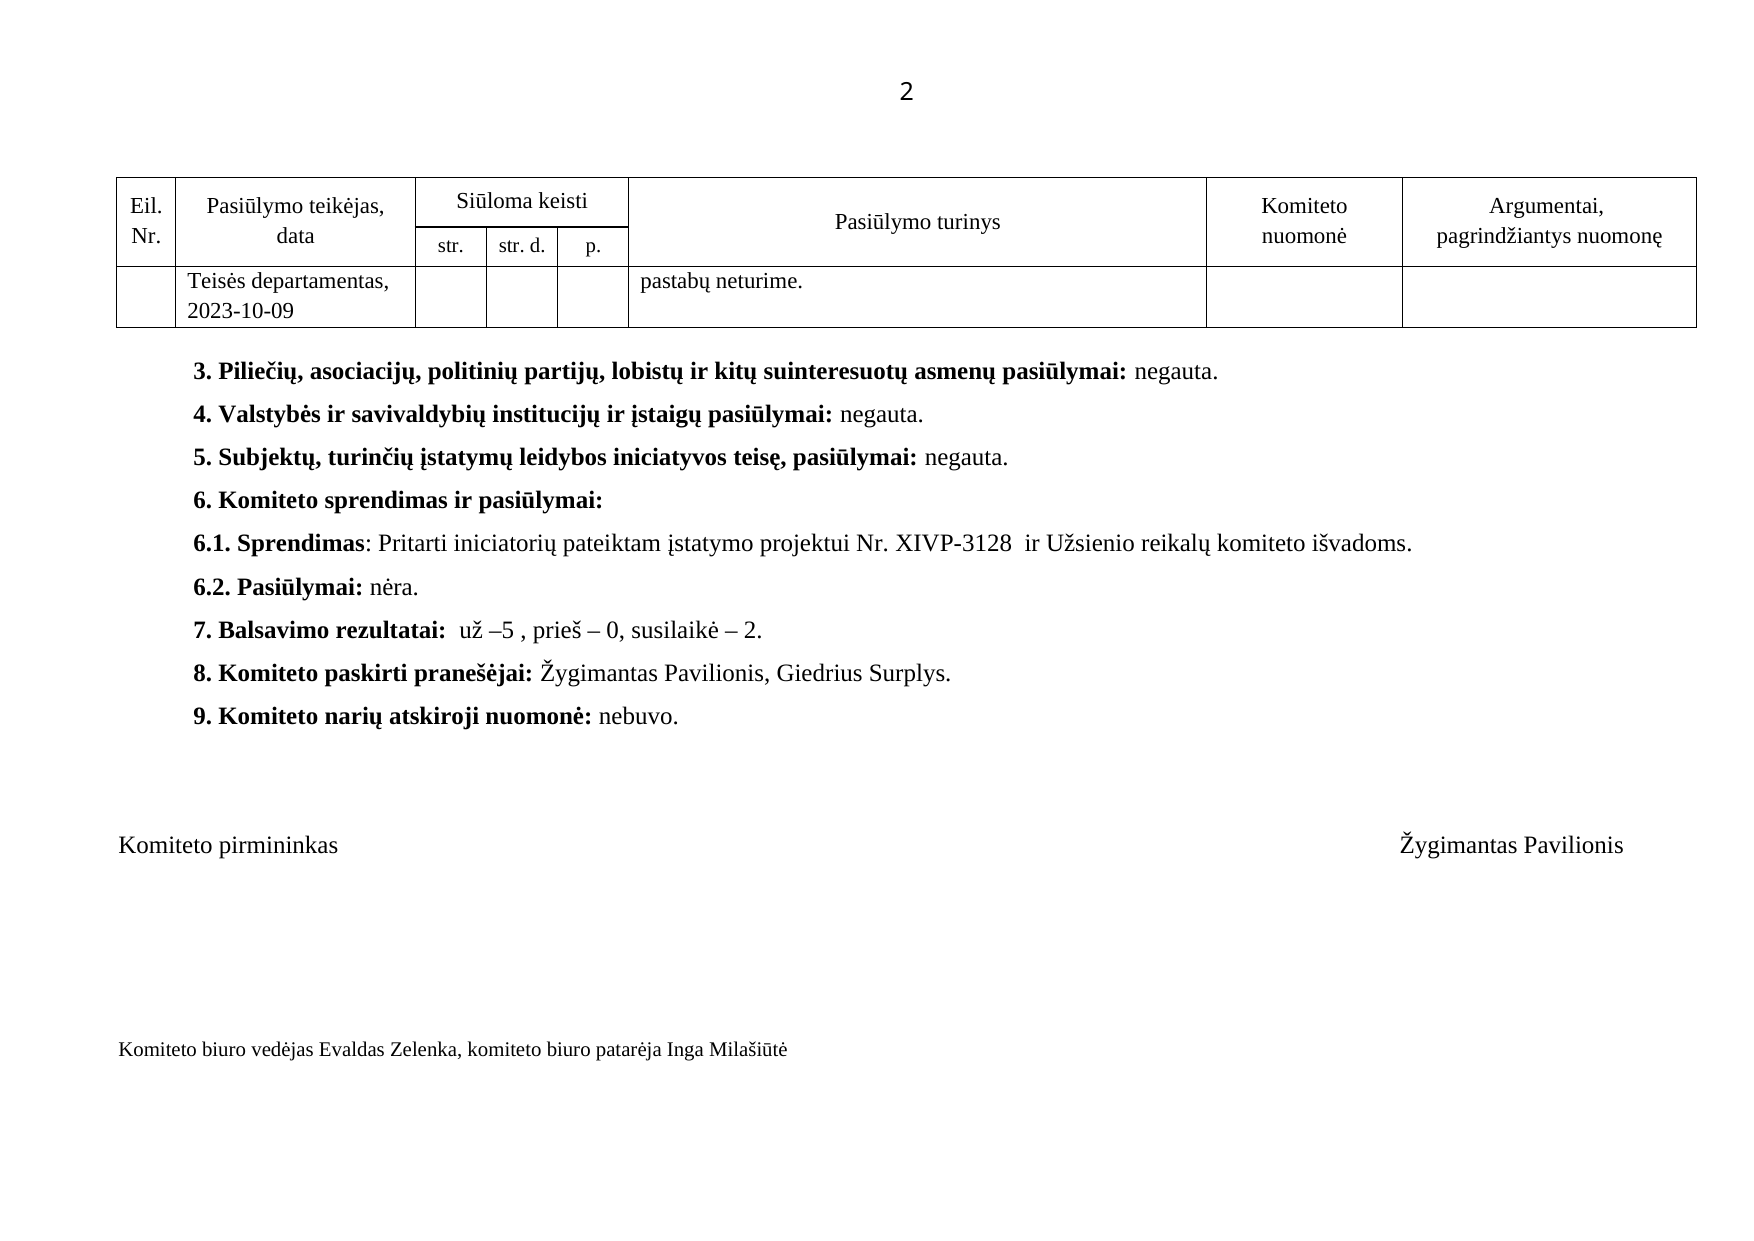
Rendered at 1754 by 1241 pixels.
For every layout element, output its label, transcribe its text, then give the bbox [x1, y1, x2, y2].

text 9. Komiteto narių atskiroji nuomonė: nebuvo. [118, 701, 1695, 730]
table_cell p. [558, 228, 628, 266]
table_header Komiteto nuomonė [1207, 178, 1402, 266]
table_cell Teisės departamentas, 2023-10-09 [176, 267, 415, 327]
table_cell str. d. [487, 228, 557, 266]
table_cell [117, 267, 175, 327]
subtitle 4. Valstybės ir savivaldybių institucijų ir įstaigų pasiūlymai: negauta. [118, 399, 1695, 428]
text Komiteto biuro vedėjas Evaldas Zelenka, komiteto biuro patarėja Inga Milašiūtė [118, 1037, 1695, 1061]
table_cell [1403, 267, 1696, 327]
table_header Pasiūlymo teikėjas, data [176, 178, 415, 266]
subtitle 3. Piliečių, asociacijų, politinių partijų, lobistų ir kitų suinteresuotų asmenų pasiūlymai: negauta. [118, 356, 1695, 385]
table_header Argumentai, pagrindžiantys nuomonę [1403, 178, 1696, 266]
table_cell [416, 267, 486, 327]
table_header Pasiūlymo turinys [629, 178, 1206, 266]
table_cell str. [416, 228, 486, 266]
text 6.1. Sprendimas: Pritarti iniciatorių pateiktam įstatymo projektui Nr. XIVP-3128 ir Užsienio reikalų komiteto išvadoms. [118, 528, 1695, 557]
text Komiteto pirmininkas Žygimantas Pavilionis [118, 830, 1695, 859]
text 6. Komiteto sprendimas ir pasiūlymai: [118, 485, 1695, 514]
text 8. Komiteto paskirti pranešėjai: Žygimantas Pavilionis, Giedrius Surplys. [118, 658, 1695, 687]
table_cell [487, 267, 557, 327]
text 6.2. Pasiūlymai: nėra. [118, 572, 1695, 600]
table_cell pastabų neturime. [629, 267, 1206, 327]
subtitle 5. Subjektų, turinčių įstatymų leidybos iniciatyvos teisę, pasiūlymai: negauta. [118, 442, 1695, 471]
text 7. Balsavimo rezultatai: už –5 , prieš – 0, susilaikė – 2. [118, 615, 1695, 643]
table_cell [558, 267, 628, 327]
table_header Siūloma keisti [416, 178, 628, 226]
table_cell [1207, 267, 1402, 327]
table_header Eil. Nr. [117, 178, 175, 266]
